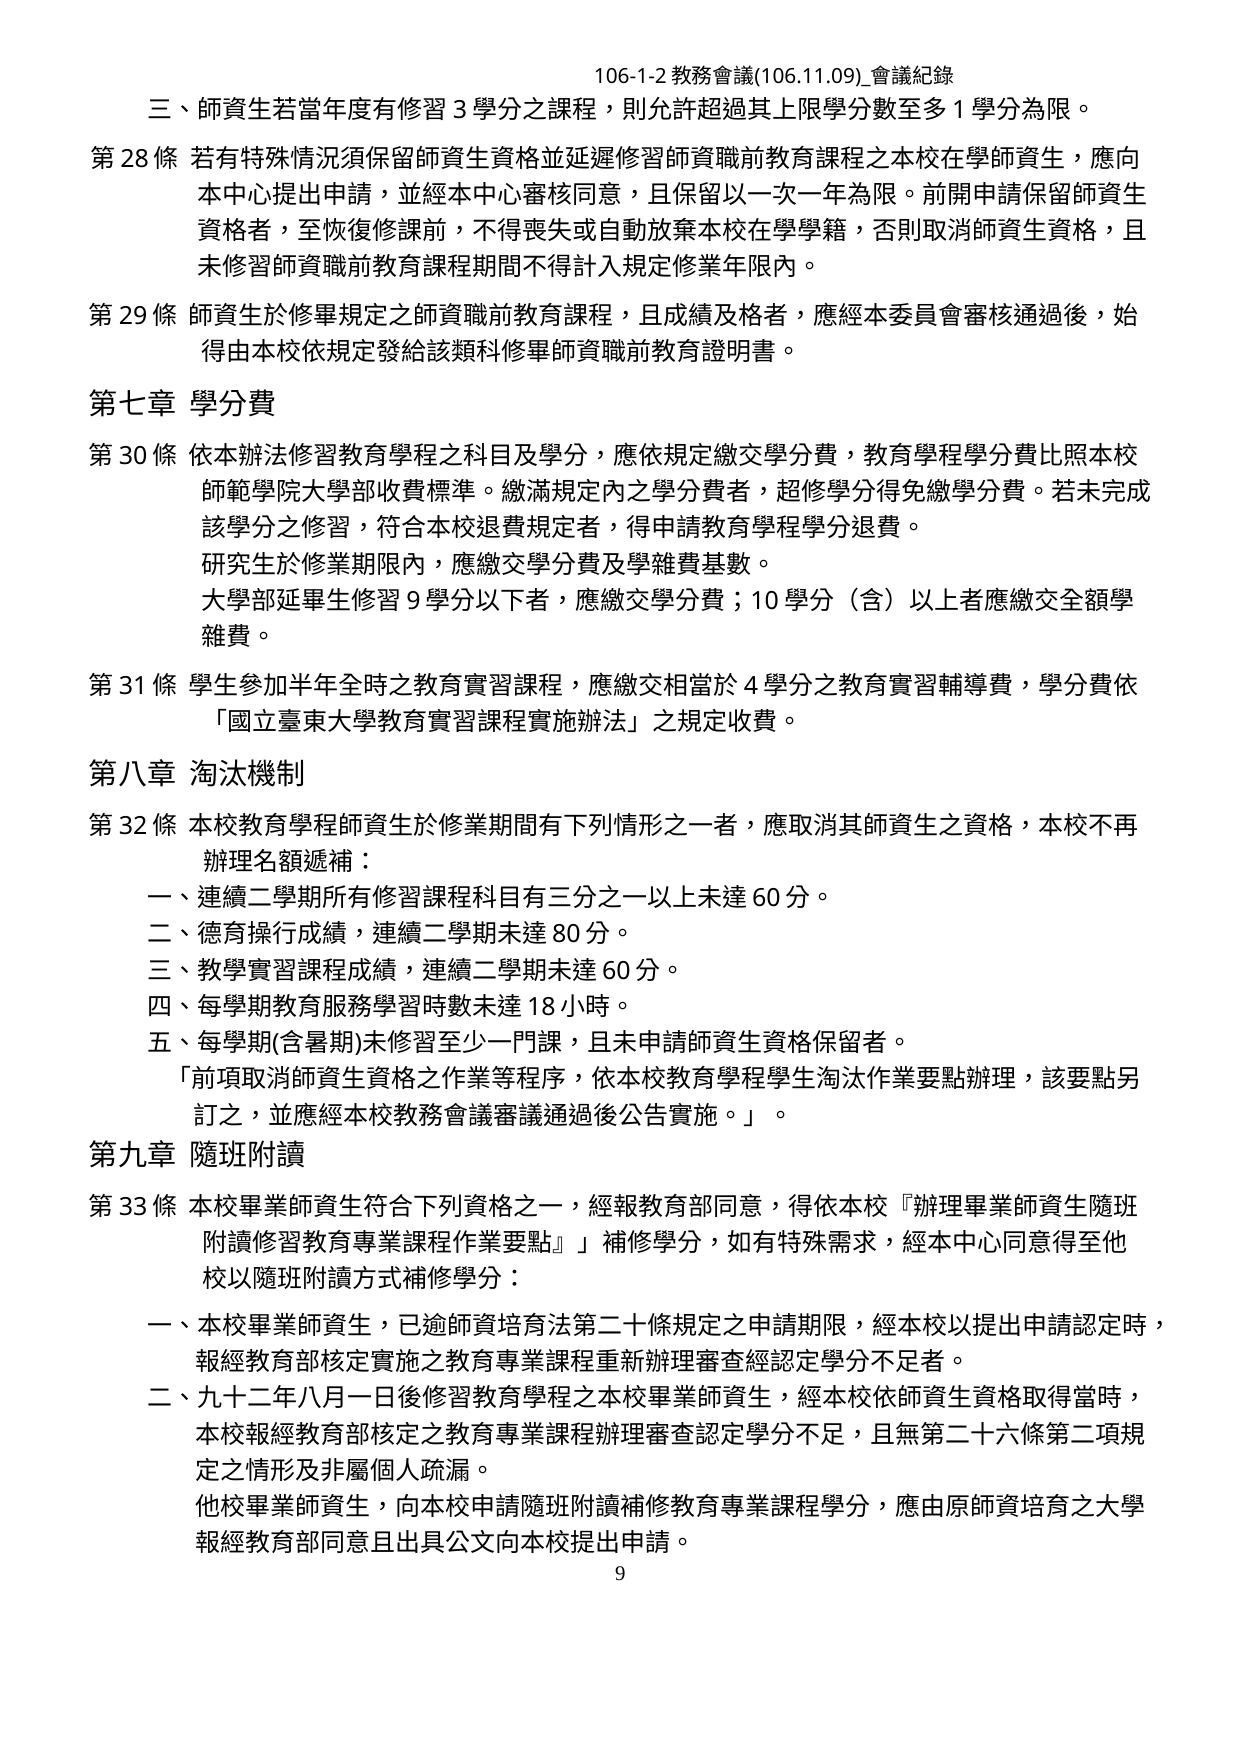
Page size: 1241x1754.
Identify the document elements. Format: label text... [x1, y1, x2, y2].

text 三、師資生若當年度有修習3學分之課程，則允許超過其上限學分數至多1學分為限。 [148, 89, 1152, 126]
text 第八章 淘汰機制 [89, 750, 1152, 793]
text 一、本校畢業師資生，已逾師資培育法第二十條規定之申請期限，經本校以提出申請認定時，報經教育部核定實施之教育專業課程重新辦理審查經認定學分不足者。 [147, 1305, 1152, 1378]
text 四、每學期教育服務學習時數未達18小時。 [147, 986, 1152, 1023]
text 第33條 本校畢業師資生符合下列資格之一，經報教育部同意，得依本校『辦理畢業師資生隨班附讀修習教育專業課程作業要點』」補修學分，如有特殊需求，經本中心同意得至他校以隨班附讀方式補修學分： [89, 1186, 1152, 1295]
text 一、連續二學期所有修習課程科目有三分之一以上未達60分。 [147, 878, 1152, 914]
text 第30條 依本辦法修習教育學程之科目及學分，應依規定繳交學分費，教育學程學分費比照本校師範學院大學部收費標準。繳滿規定內之學分費者，超修學分得免繳學分費。若未完成該學分之修習，符合本校退費規定者，得申請教育學程學分退費。 研究生於修業期限內，應繳交學分費及學雜費基數。 大學部延畢生修習9學分以下者，應繳交學分費；10學分（含）以上者應繳交全額學雜費。 [89, 435, 1152, 653]
text 第29條 師資生於修畢規定之師資職前教育課程，且成績及格者，應經本委員會審核通過後，始得由本校依規定發給該類科修畢師資職前教育證明書。 [89, 296, 1152, 368]
text 二、德育操行成績，連續二學期未達80分。 [147, 914, 1152, 950]
text 第32條 本校教育學程師資生於修業期間有下列情形之一者，應取消其師資生之資格，本校不再辦理名額遞補： [89, 805, 1152, 878]
text 二、九十二年八月一日後修習教育學程之本校畢業師資生，經本校依師資生資格取得當時，本校報經教育部核定之教育專業課程辦理審查認定學分不足，且無第二十六條第二項規定之情形及非屬個人疏漏。 他校畢業師資生，向本校申請隨班附讀補修教育專業課程學分，應由原師資培育之大學報經教育部同意且出具公文向本校提出申請。 [147, 1378, 1152, 1559]
text 「前項取消師資生資格之作業等程序，依本校教育學程學生淘汰作業要點辦理，該要點另訂之，並應經本校教務會議審議通過後公告實施。」。 [147, 1059, 1152, 1131]
text 三、教學實習課程成績，連續二學期未達60分。 [147, 950, 1152, 986]
text 第七章 學分費 [89, 381, 1152, 423]
text 第31條 學生參加半年全時之教育實習課程，應繳交相當於4學分之教育實習輔導費，學分費依「國立臺東大學教育實習課程實施辦法」之規定收費。 [89, 665, 1152, 738]
text 第九章 隨班附讀 [89, 1131, 1152, 1174]
text 第28條 若有特殊情況須保留師資生資格並延遲修習師資職前教育課程之本校在學師資生，應向本中心提出申請，並經本中心審核同意，且保留以一次一年為限。前開申請保留師資生資格者，至恢復修課前，不得喪失或自動放棄本校在學學籍，否則取消師資生資格，且未修習師資職前教育課程期間不得計入規定修業年限內。 [90, 138, 1152, 283]
text 五、每學期(含暑期)未修習至少一門課，且未申請師資生資格保留者。 [147, 1023, 1152, 1059]
